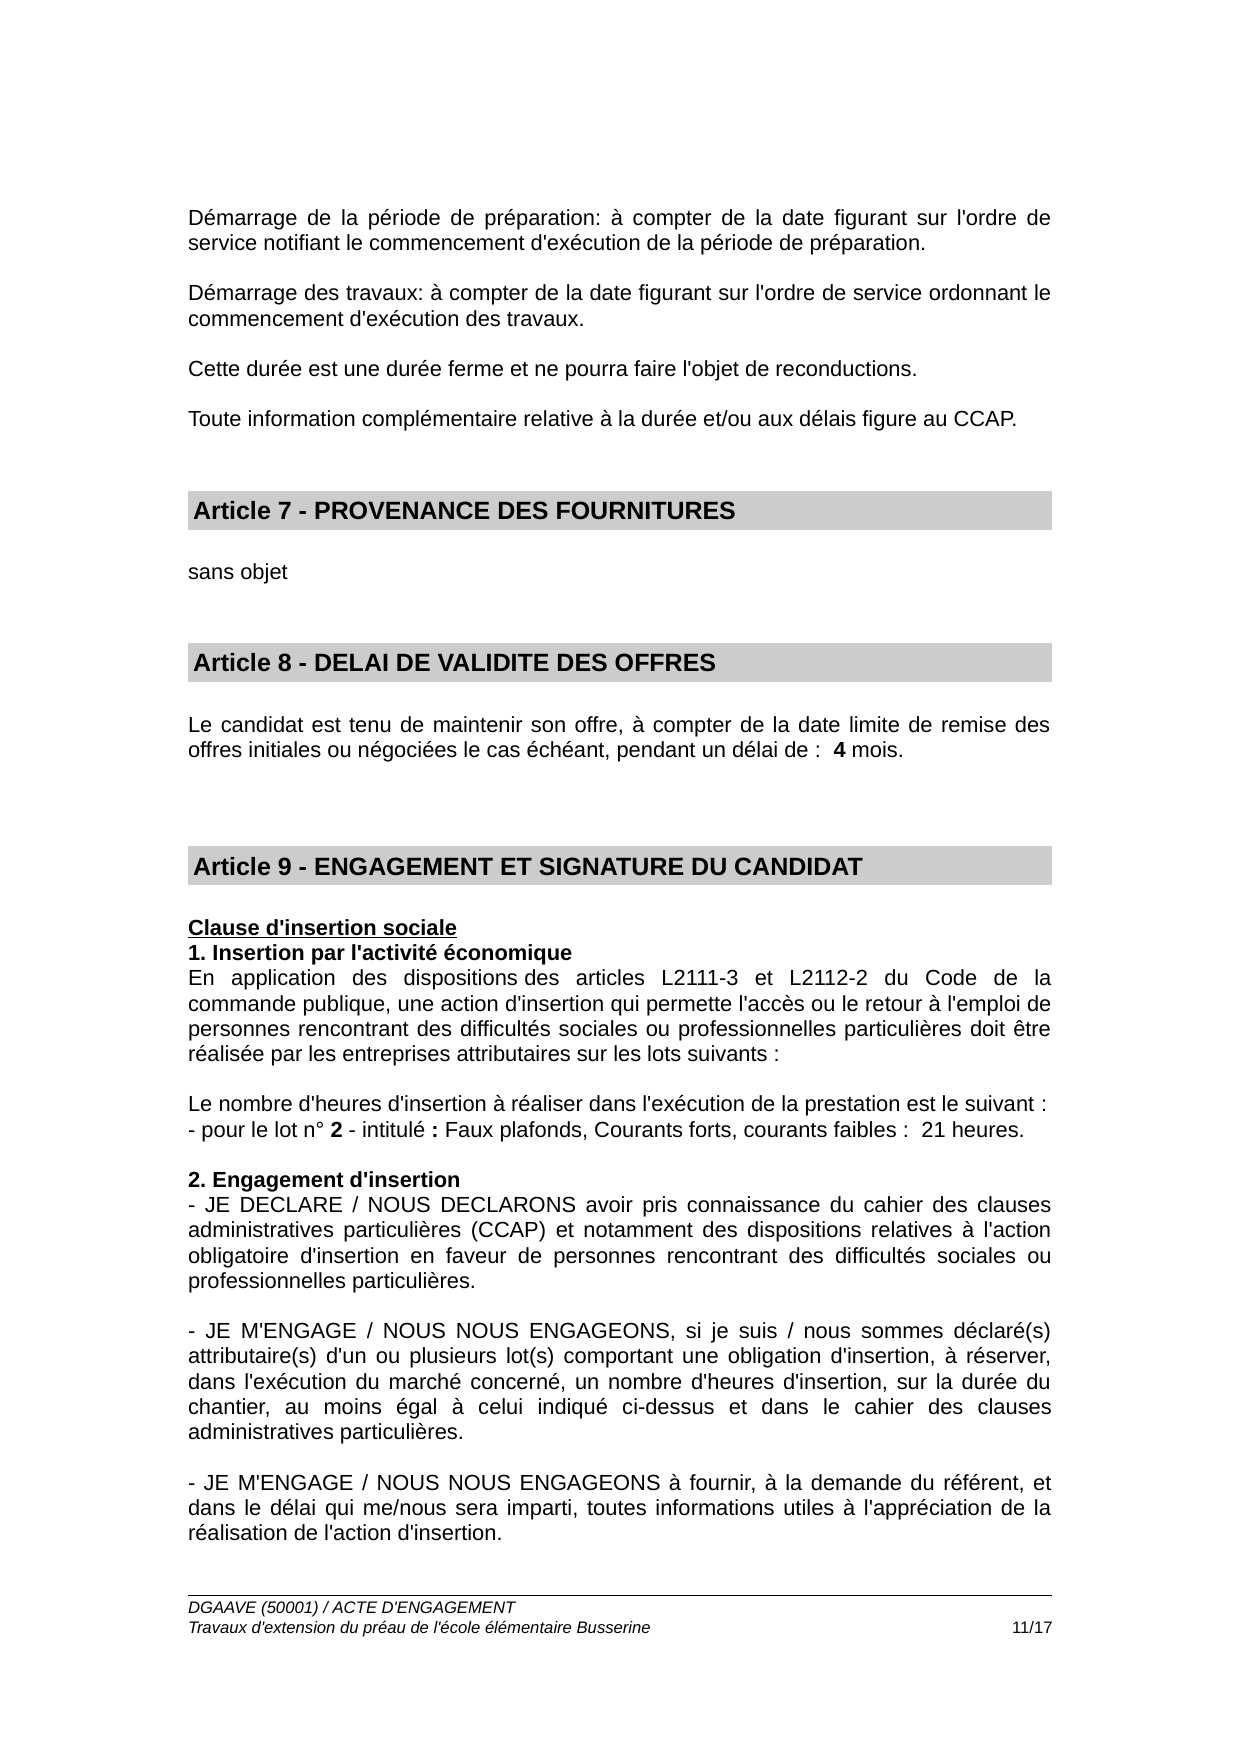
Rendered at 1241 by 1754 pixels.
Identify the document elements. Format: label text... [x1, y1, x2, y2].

text - pour le lot n° 2 - intitulé : Faux plafonds, Courants forts, courants faibles : 21 heures. [188, 1116, 1052, 1142]
text 2. Engagement d'insertion [188, 1167, 1052, 1192]
text Le nombre d'heures d'insertion à réaliser dans l'exécution de la prestation est le suivant : [188, 1091, 1052, 1116]
text Toute information complémentaire relative à la durée et/ou aux délais figure au CCAP. [188, 406, 1052, 431]
text Démarrage des travaux: à compter de la date figurant sur l'ordre de service ordonnant le commencement d'exécution des travaux. [188, 280, 1052, 331]
subtitle PROVENANCE DES FOURNITURES [190, 493, 1050, 527]
text En application des dispositions des articles L2111-3 et L2112-2 du Code de la commande publique, une action d'insertion qui permette l'accès ou le retour à l'emploi de personnes rencontrant des difficultés sociales ou professionnelles particulières doit être réalisée par les entreprises attributaires sur les lots suivants : [188, 965, 1052, 1066]
text Clause d'insertion sociale [188, 915, 1052, 940]
text Cette durée est une durée ferme et ne pourra faire l'objet de reconductions. [188, 356, 1052, 381]
text - JE DECLARE / NOUS DECLARONS avoir pris connaissance du cahier des clauses administratives particulières (CCAP) et notamment des dispositions relatives à l'action obligatoire d'insertion en faveur de personnes rencontrant des difficultés sociales ou professionnelles particulières. [188, 1192, 1052, 1293]
text Démarrage de la période de préparation: à compter de la date figurant sur l'ordre de service notifiant le commencement d'exécution de la période de préparation. [188, 204, 1052, 255]
text - JE M'ENGAGE / NOUS NOUS ENGAGEONS, si je suis / nous sommes déclaré(s) attributaire(s) d'un ou plusieurs lot(s) comportant une obligation d'insertion, à réserver, dans l'exécution du marché concerné, un nombre d'heures d'insertion, sur la durée du chantier, au moins égal à celui indiqué ci-dessus et dans le cahier des clauses administratives particulières. [188, 1318, 1052, 1444]
text sans objet [188, 559, 1052, 584]
text 1. Insertion par l'activité économique [188, 940, 1052, 965]
subtitle ENGAGEMENT ET SIGNATURE DU CANDIDAT [190, 849, 1050, 883]
text - JE M'ENGAGE / NOUS NOUS ENGAGEONS à fournir, à la demande du référent, et dans le délai qui me/nous sera imparti, toutes informations utiles à l'appréciation de la réalisation de l'action d'insertion. [188, 1469, 1052, 1545]
subtitle DELAI DE VALIDITE DES OFFRES [190, 646, 1050, 680]
text Le candidat est tenu de maintenir son offre, à compter de la date limite de remise des offres initiales ou négociées le cas échéant, pendant un délai de : 4 mois. [188, 712, 1052, 762]
